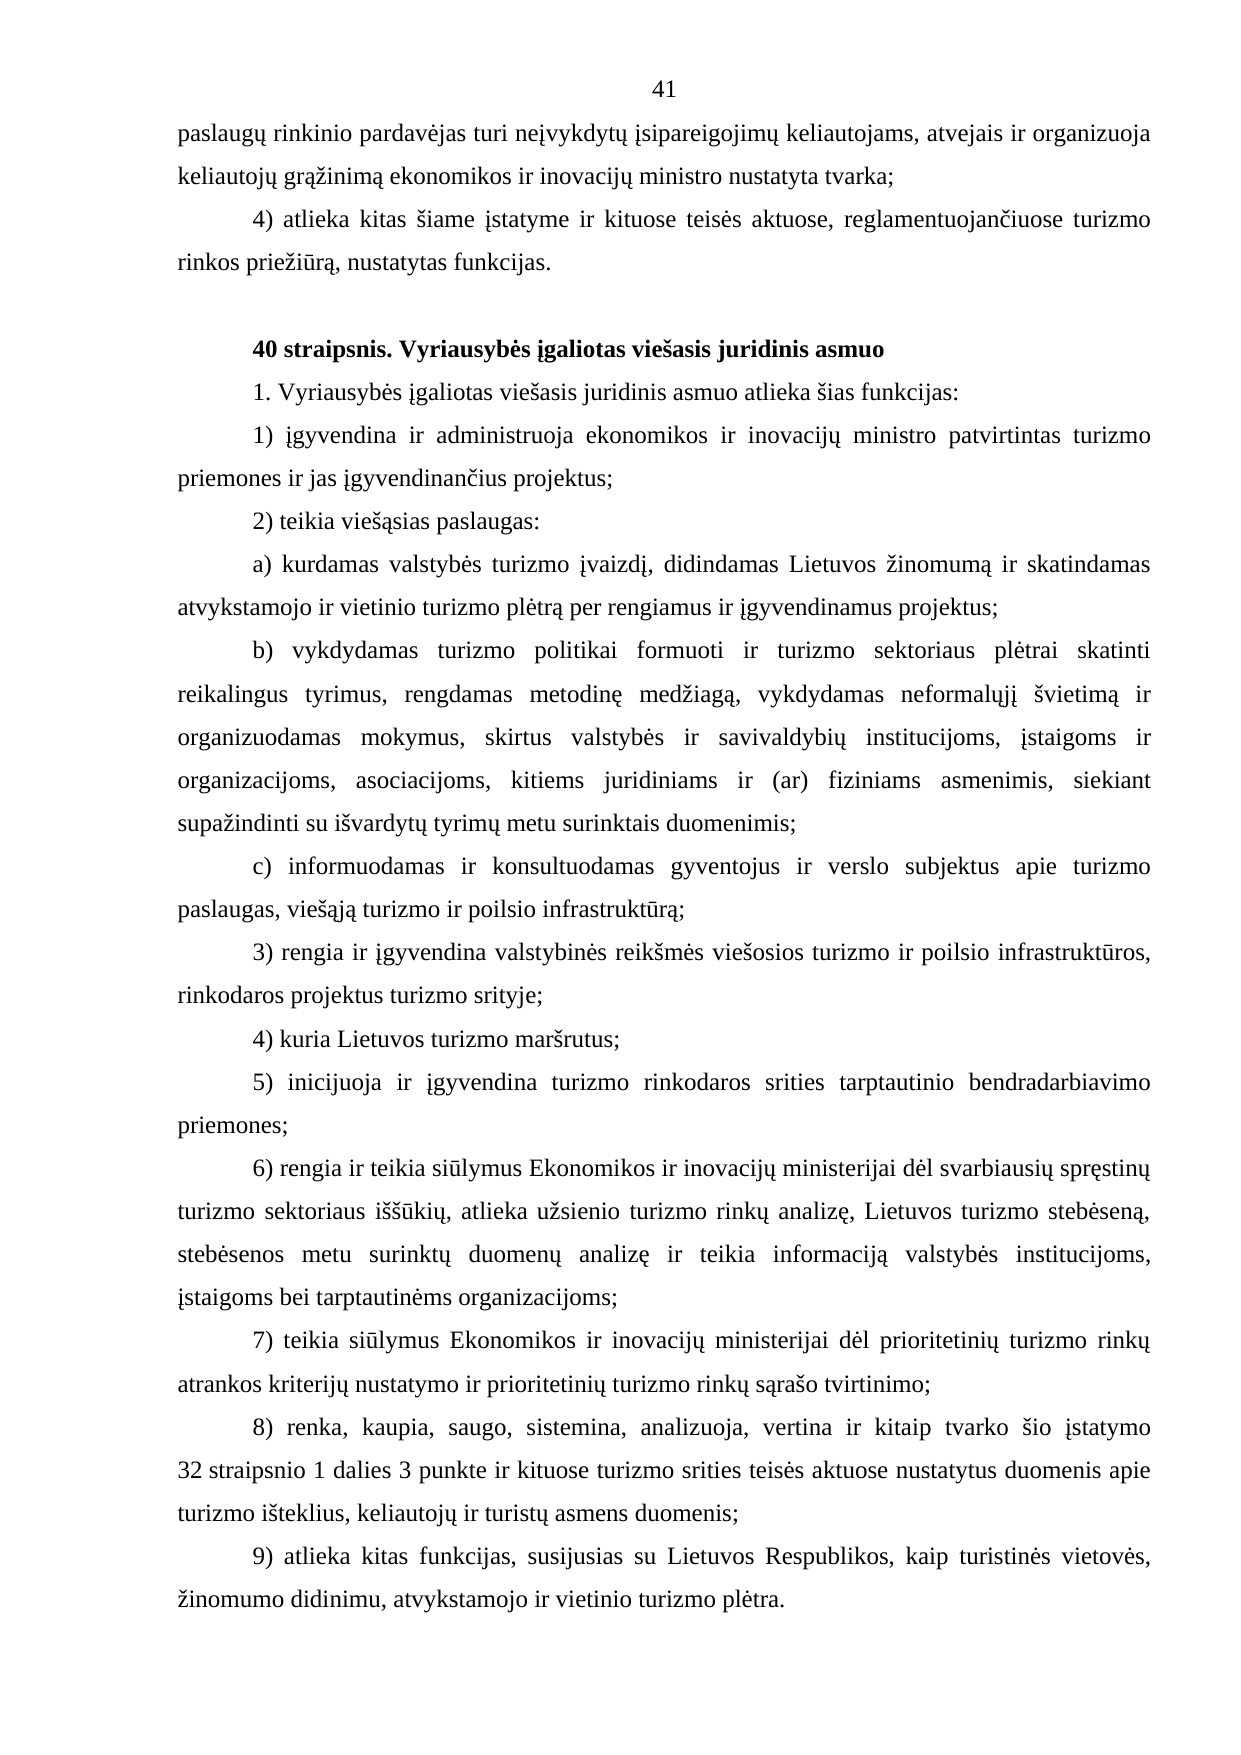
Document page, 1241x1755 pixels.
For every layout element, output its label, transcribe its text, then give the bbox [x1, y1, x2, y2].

text c) informuodamas ir konsultuodamas gyventojus ir verslo subjektus apie turizmo paslaugas, viešąją turizmo ir poilsio infrastruktūrą; [177, 851, 1152, 923]
text 9) atlieka kitas funkcijas, susijusias su Lietuvos Respublikos, kaip turistinės vietovės, žinomumo didinimu, atvykstamojo ir vietinio turizmo plėtra. [177, 1541, 1152, 1613]
text 4) kuria Lietuvos turizmo maršrutus; [177, 1024, 1152, 1052]
text 8) renka, kaupia, saugo, sistemina, analizuoja, vertina ir kitaip tvarko šio įstatymo 32 straipsnio 1 dalies 3 punkte ir kituose turizmo srities teisės aktuose nustatytus duomenis apie turizmo išteklius, keliautojų ir turistų asmens duomenis; [177, 1412, 1152, 1527]
text 1) įgyvendina ir administruoja ekonomikos ir inovacijų ministro patvirtintas turizmo priemones ir jas įgyvendinančius projektus; [177, 420, 1152, 492]
text 2) teikia viešąsias paslaugas: [177, 506, 1152, 535]
text b) vykdydamas turizmo politikai formuoti ir turizmo sektoriaus plėtrai skatinti reikalingus tyrimus, rengdamas metodinę medžiagą, vykdydamas neformalųjį švietimą ir organizuodamas mokymus, skirtus valstybės ir savivaldybių institucijoms, įstaigoms ir organizacijoms, asociacijoms, kitiems juridiniams ir (ar) fiziniams asmenimis, siekiant supažindinti su išvardytų tyrimų metu surinktais duomenimis; [177, 636, 1152, 837]
text paslaugų rinkinio pardavėjas turi neįvykdytų įsipareigojimų keliautojams, atvejais ir organizuoja keliautojų grąžinimą ekonomikos ir inovacijų ministro nustatyta tvarka; [177, 118, 1152, 190]
text 7) teikia siūlymus Ekonomikos ir inovacijų ministerijai dėl prioritetinių turizmo rinkų atrankos kriterijų nustatymo ir prioritetinių turizmo rinkų sąrašo tvirtinimo; [177, 1326, 1152, 1397]
text 4) atlieka kitas šiame įstatyme ir kituose teisės aktuose, reglamentuojančiuose turizmo rinkos priežiūrą, nustatytas funkcijas. [177, 204, 1152, 276]
text 6) rengia ir teikia siūlymus Ekonomikos ir inovacijų ministerijai dėl svarbiausių spręstinų turizmo sektoriaus iššūkių, atlieka užsienio turizmo rinkų analizę, Lietuvos turizmo stebėseną, stebėsenos metu surinktų duomenų analizę ir teikia informaciją valstybės institucijoms, įstaigoms bei tarptautinėms organizacijoms; [177, 1153, 1152, 1311]
text 40 straipsnis. Vyriausybės įgaliotas viešasis juridinis asmuo [177, 334, 1152, 362]
text 1. Vyriausybės įgaliotas viešasis juridinis asmuo atlieka šias funkcijas: [177, 377, 1152, 406]
text a) kurdamas valstybės turizmo įvaizdį, didindamas Lietuvos žinomumą ir skatindamas atvykstamojo ir vietinio turizmo plėtrą per rengiamus ir įgyvendinamus projektus; [177, 549, 1152, 621]
text 5) inicijuoja ir įgyvendina turizmo rinkodaros srities tarptautinio bendradarbiavimo priemones; [177, 1067, 1152, 1139]
text 3) rengia ir įgyvendina valstybinės reikšmės viešosios turizmo ir poilsio infrastruktūros, rinkodaros projektus turizmo srityje; [177, 937, 1152, 1009]
